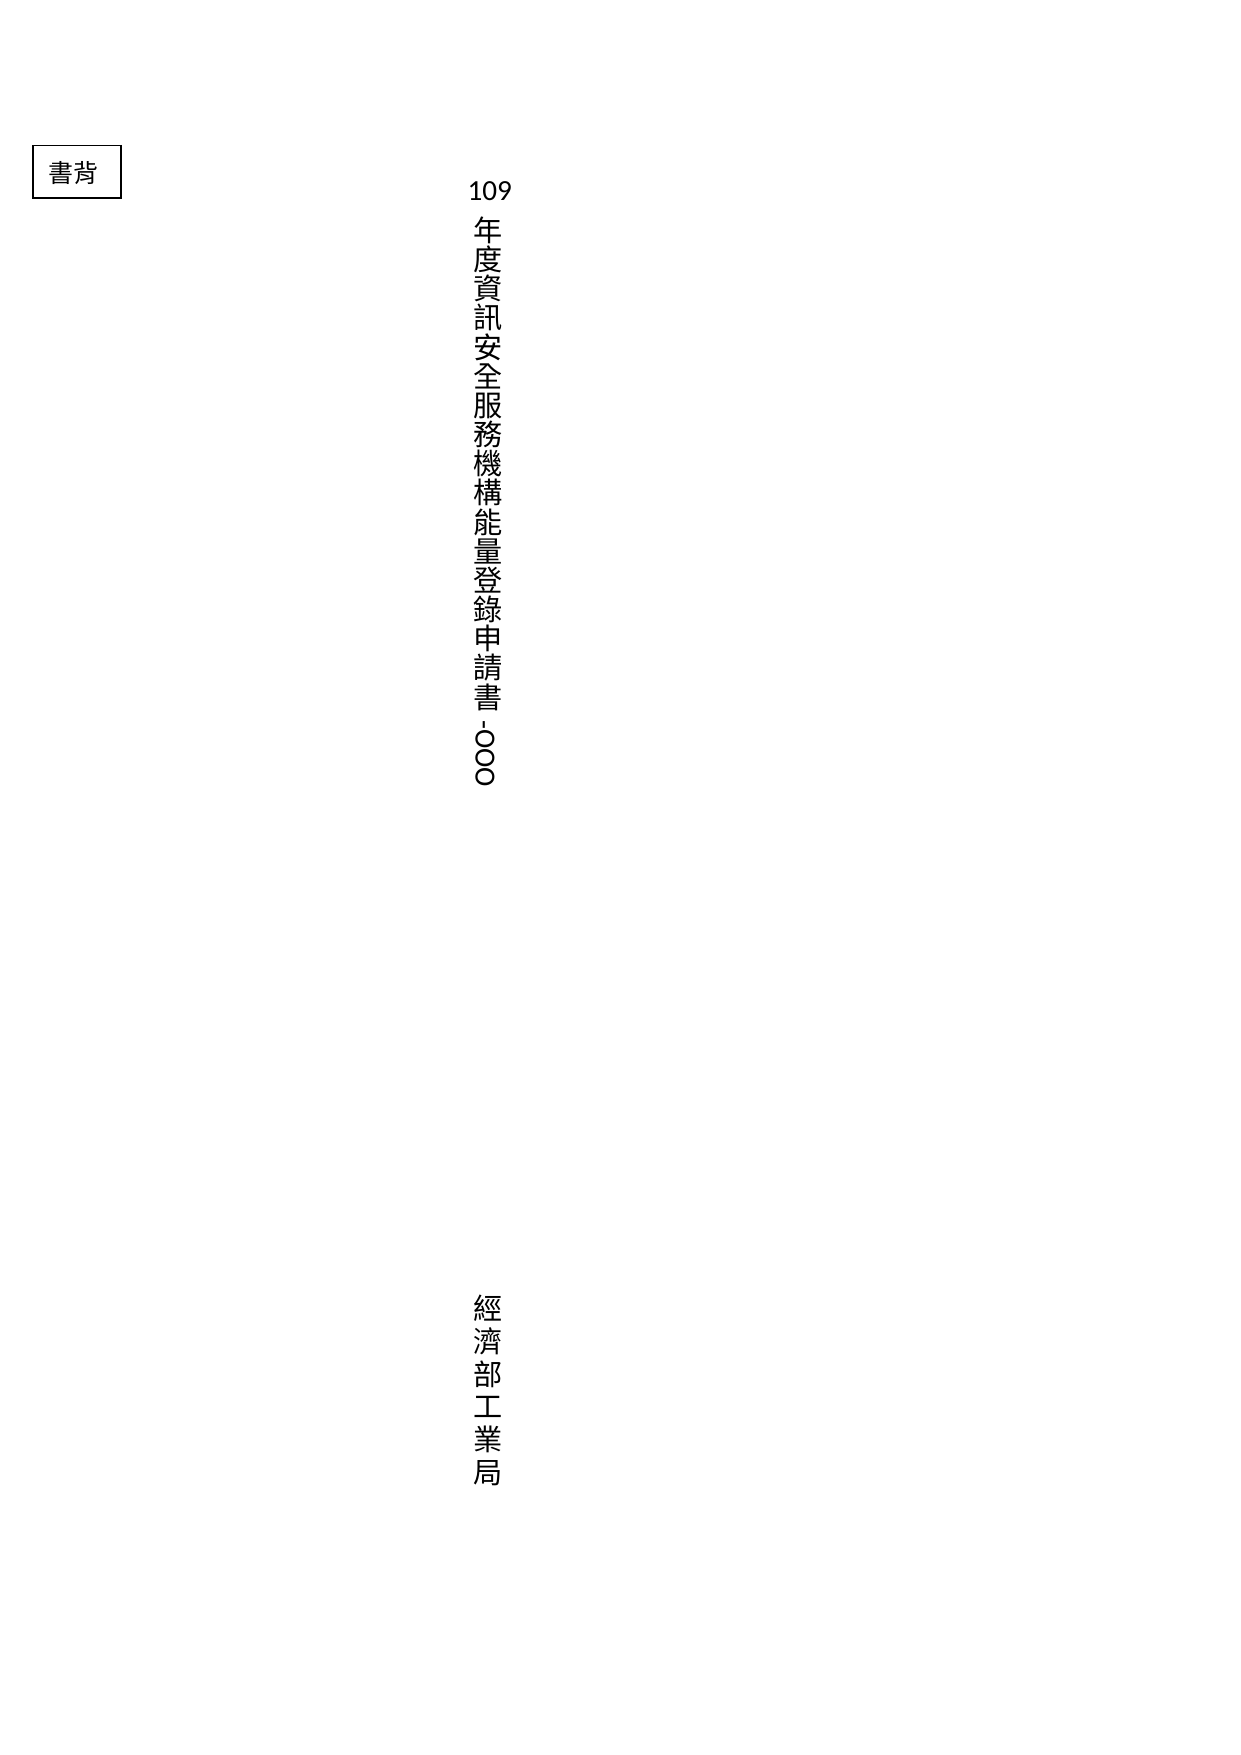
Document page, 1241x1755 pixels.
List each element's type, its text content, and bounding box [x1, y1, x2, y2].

text 109 [467, 172, 540, 208]
text 書背 [49, 154, 105, 190]
